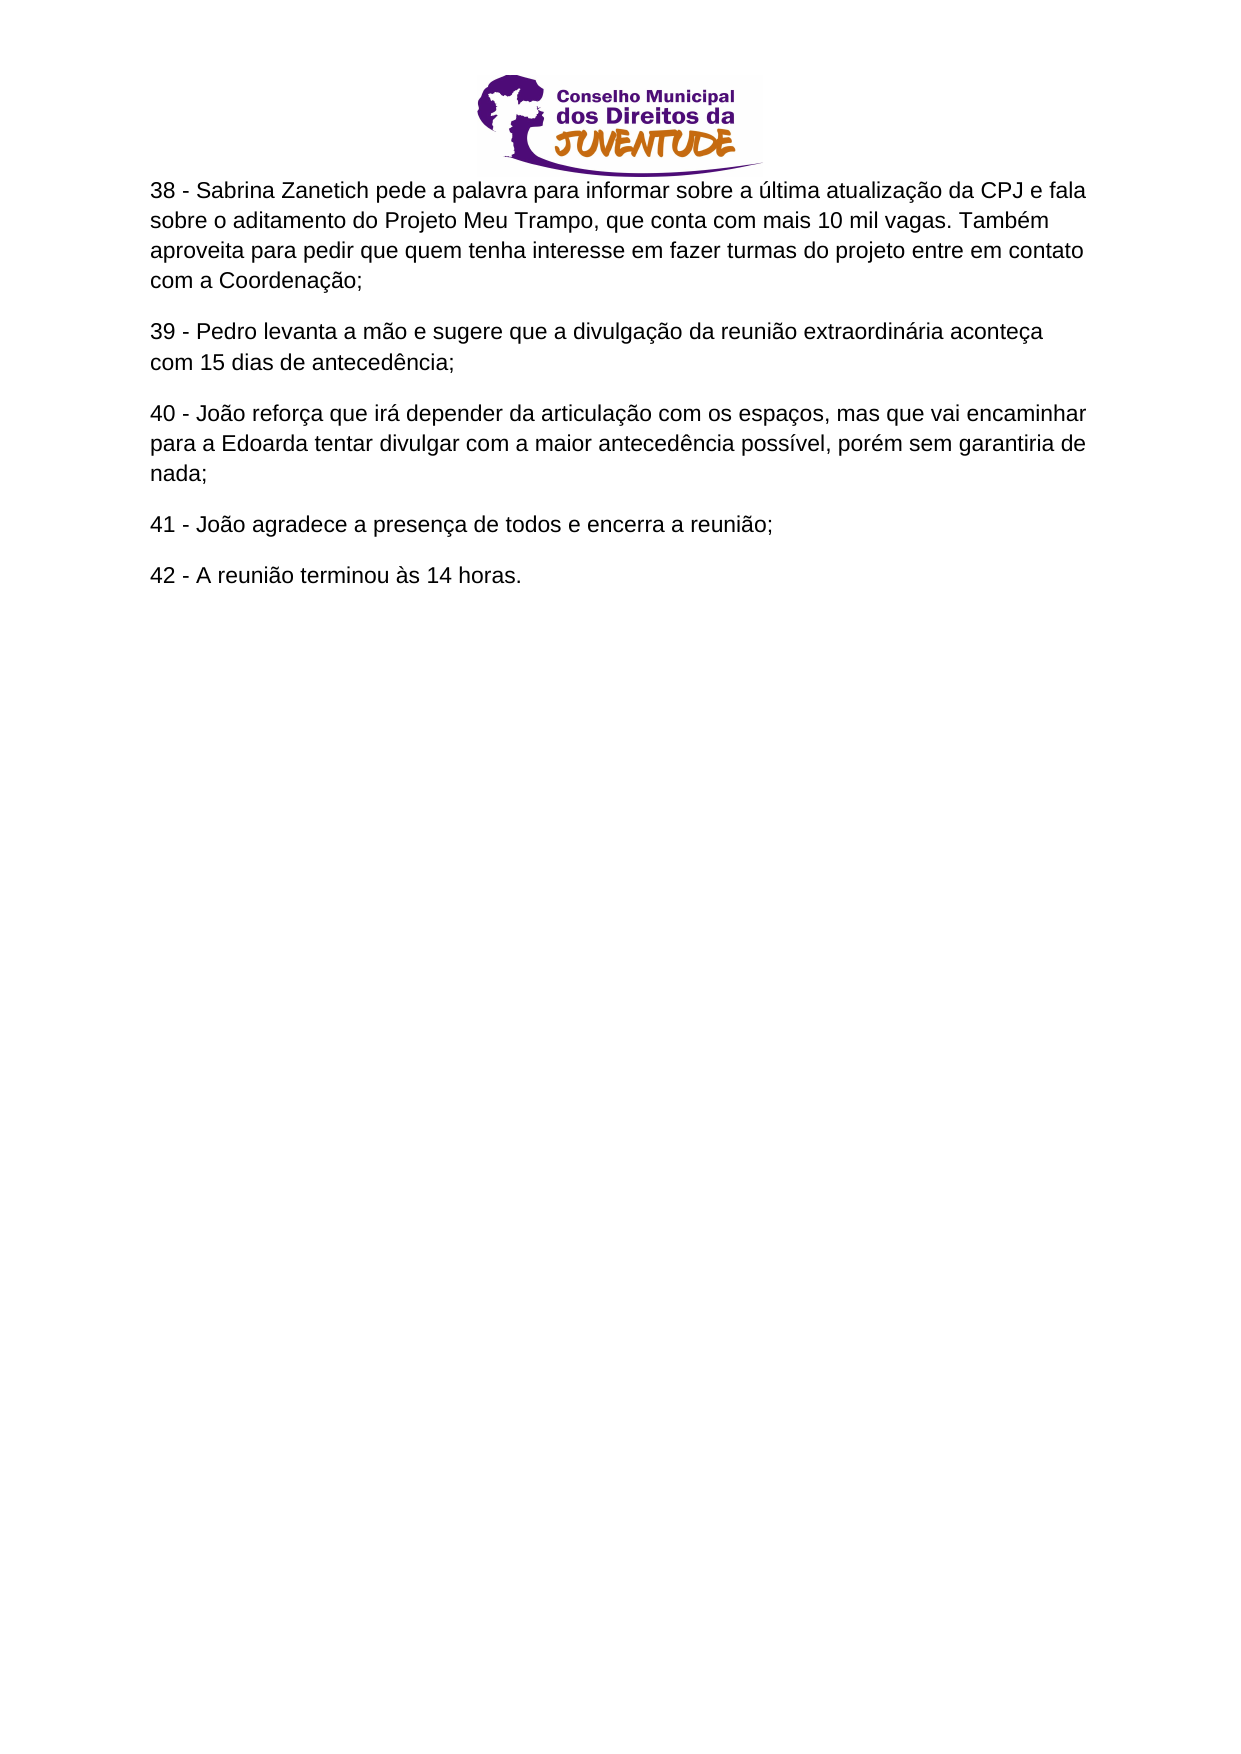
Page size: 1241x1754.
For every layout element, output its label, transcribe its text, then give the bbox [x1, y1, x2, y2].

text 38 - Sabrina Zanetich pede a palavra para informar sobre a última atualização da CPJ e fala sobre o aditamento do Projeto Meu Trampo, que conta com mais 10 mil vagas. Também aproveita para pedir que quem tenha interesse em fazer turmas do projeto entre em contato com a Coordenação; [150, 177, 1091, 293]
text 40 - João reforça que irá depender da articulação com os espaços, mas que vai encaminhar para a Edoarda tentar divulgar com a maior antecedência possível, porém sem garantiria de nada; [150, 399, 1091, 486]
text 39 - Pedro levanta a mão e sugere que a divulgação da reunião extraordinária aconteça com 15 dias de antecedência; [150, 318, 1091, 375]
text 41 - João agradece a presença de todos e encerra a reunião; [150, 511, 1091, 537]
text 42 - A reunião terminou às 14 horas. [150, 562, 1091, 588]
